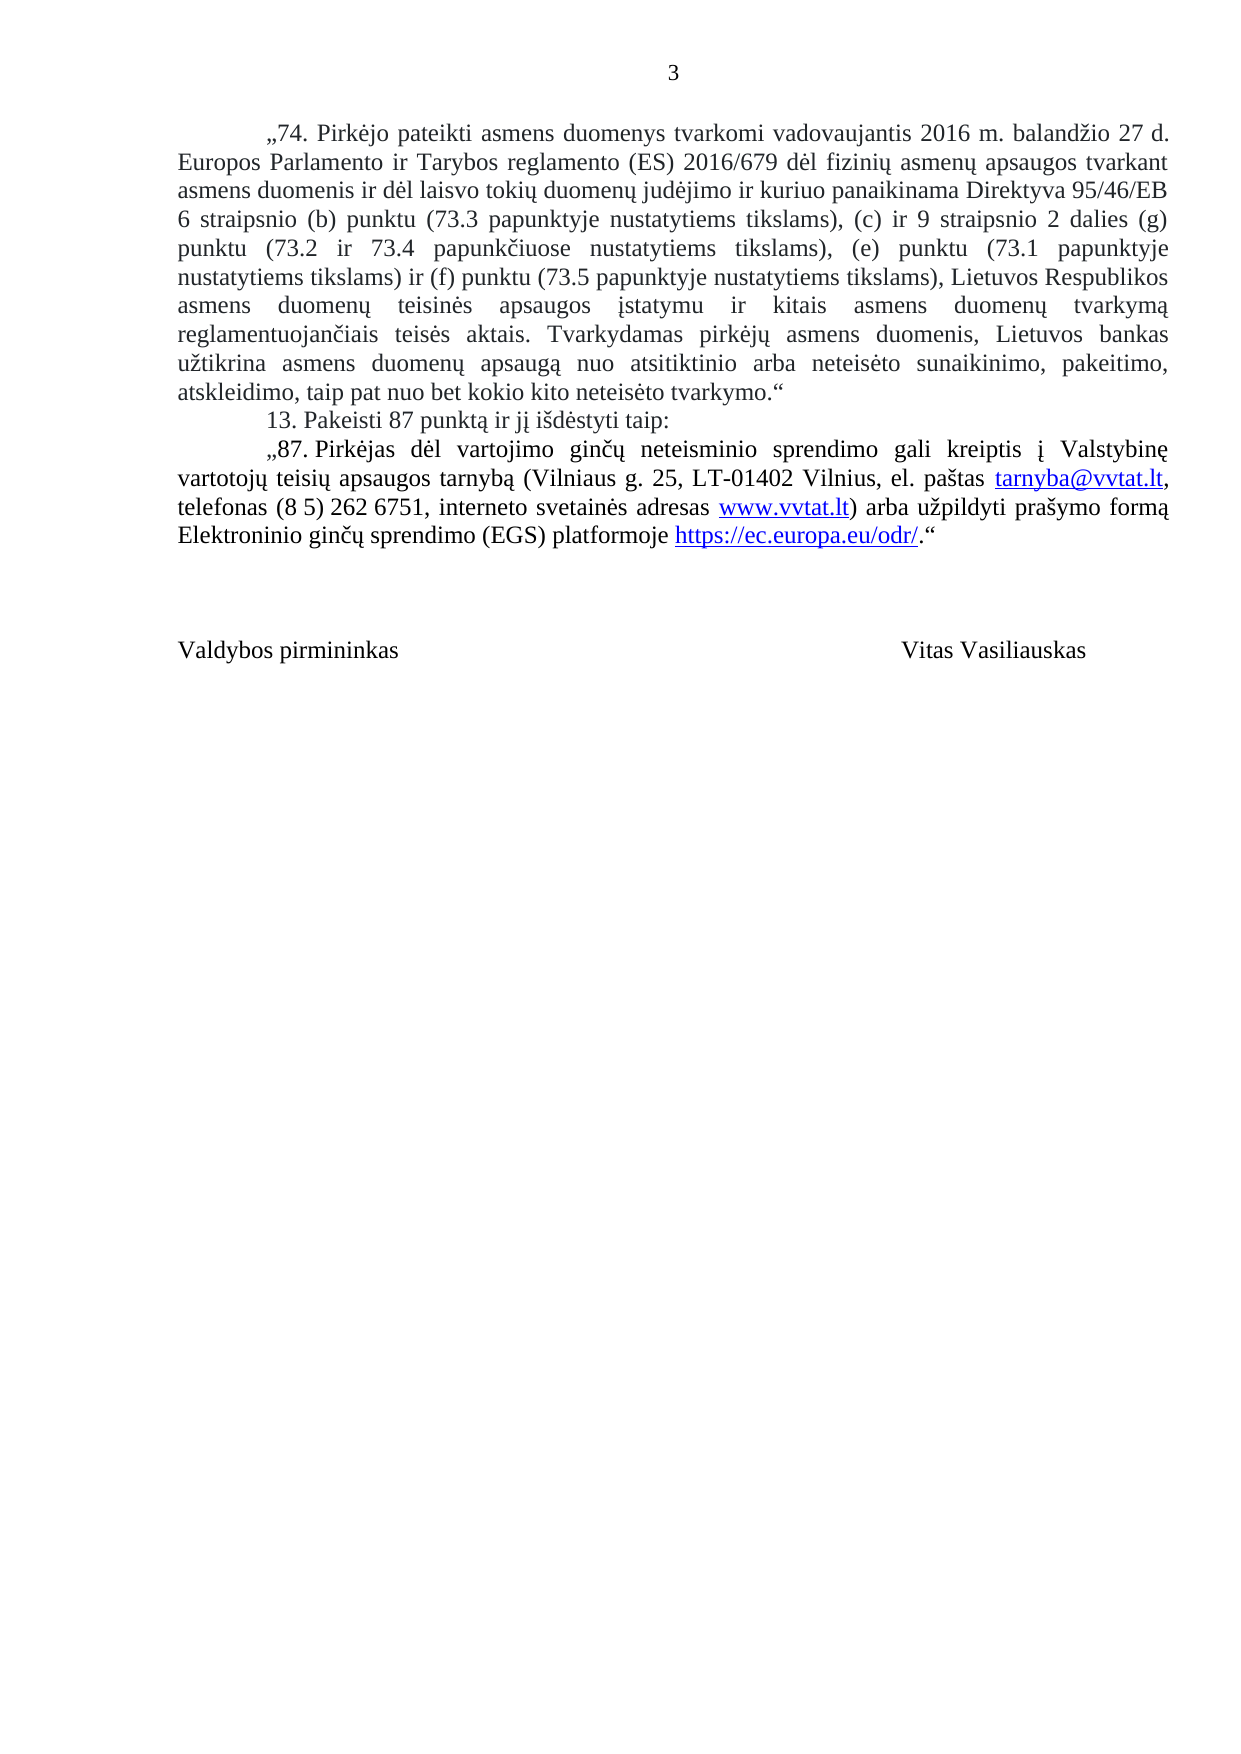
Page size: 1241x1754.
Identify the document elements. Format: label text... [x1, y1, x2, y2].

text Valdybos pirmininkas Vitas Vasiliauskas [177, 636, 1169, 664]
text „87. Pirkėjas dėl vartojimo ginčų neteisminio sprendimo gali kreiptis į Valstybinę vartotojų teisių apsaugos tarnybą (Vilniaus g. 25, LT-01402 Vilnius, el. paštas tarnyba@vvtat.lt, telefonas (8 5) 262 6751, interneto svetainės adresas www.vvtat.lt) arba užpildyti prašymo formą Elektroninio ginčų sprendimo (EGS) platformoje https://ec.europa.eu/odr/.“ [177, 434, 1169, 549]
text „74. Pirkėjo pateikti asmens duomenys tvarkomi vadovaujantis 2016 m. balandžio 27 d. Europos Parlamento ir Tarybos reglamento (ES) 2016/679 dėl fizinių asmenų apsaugos tvarkant asmens duomenis ir dėl laisvo tokių duomenų judėjimo ir kuriuo panaikinama Direktyva 95/46/EB 6 straipsnio (b) punktu (73.3 papunktyje nustatytiems tikslams), (c) ir 9 straipsnio 2 dalies (g) punktu (73.2 ir 73.4 papunkčiuose nustatytiems tikslams), (e) punktu (73.1 papunktyje nustatytiems tikslams) ir (f) punktu (73.5 papunktyje nustatytiems tikslams), Lietuvos Respublikos asmens duomenų teisinės apsaugos įstatymu ir kitais asmens duomenų tvarkymą reglamentuojančiais teisės aktais. Tvarkydamas pirkėjų asmens duomenis, Lietuvos bankas užtikrina asmens duomenų apsaugą nuo atsitiktinio arba neteisėto sunaikinimo, pakeitimo, atskleidimo, taip pat nuo bet kokio kito neteisėto tvarkymo.“ [177, 118, 1169, 406]
text 13. Pakeisti 87 punktą ir jį išdėstyti taip: [177, 406, 1169, 434]
